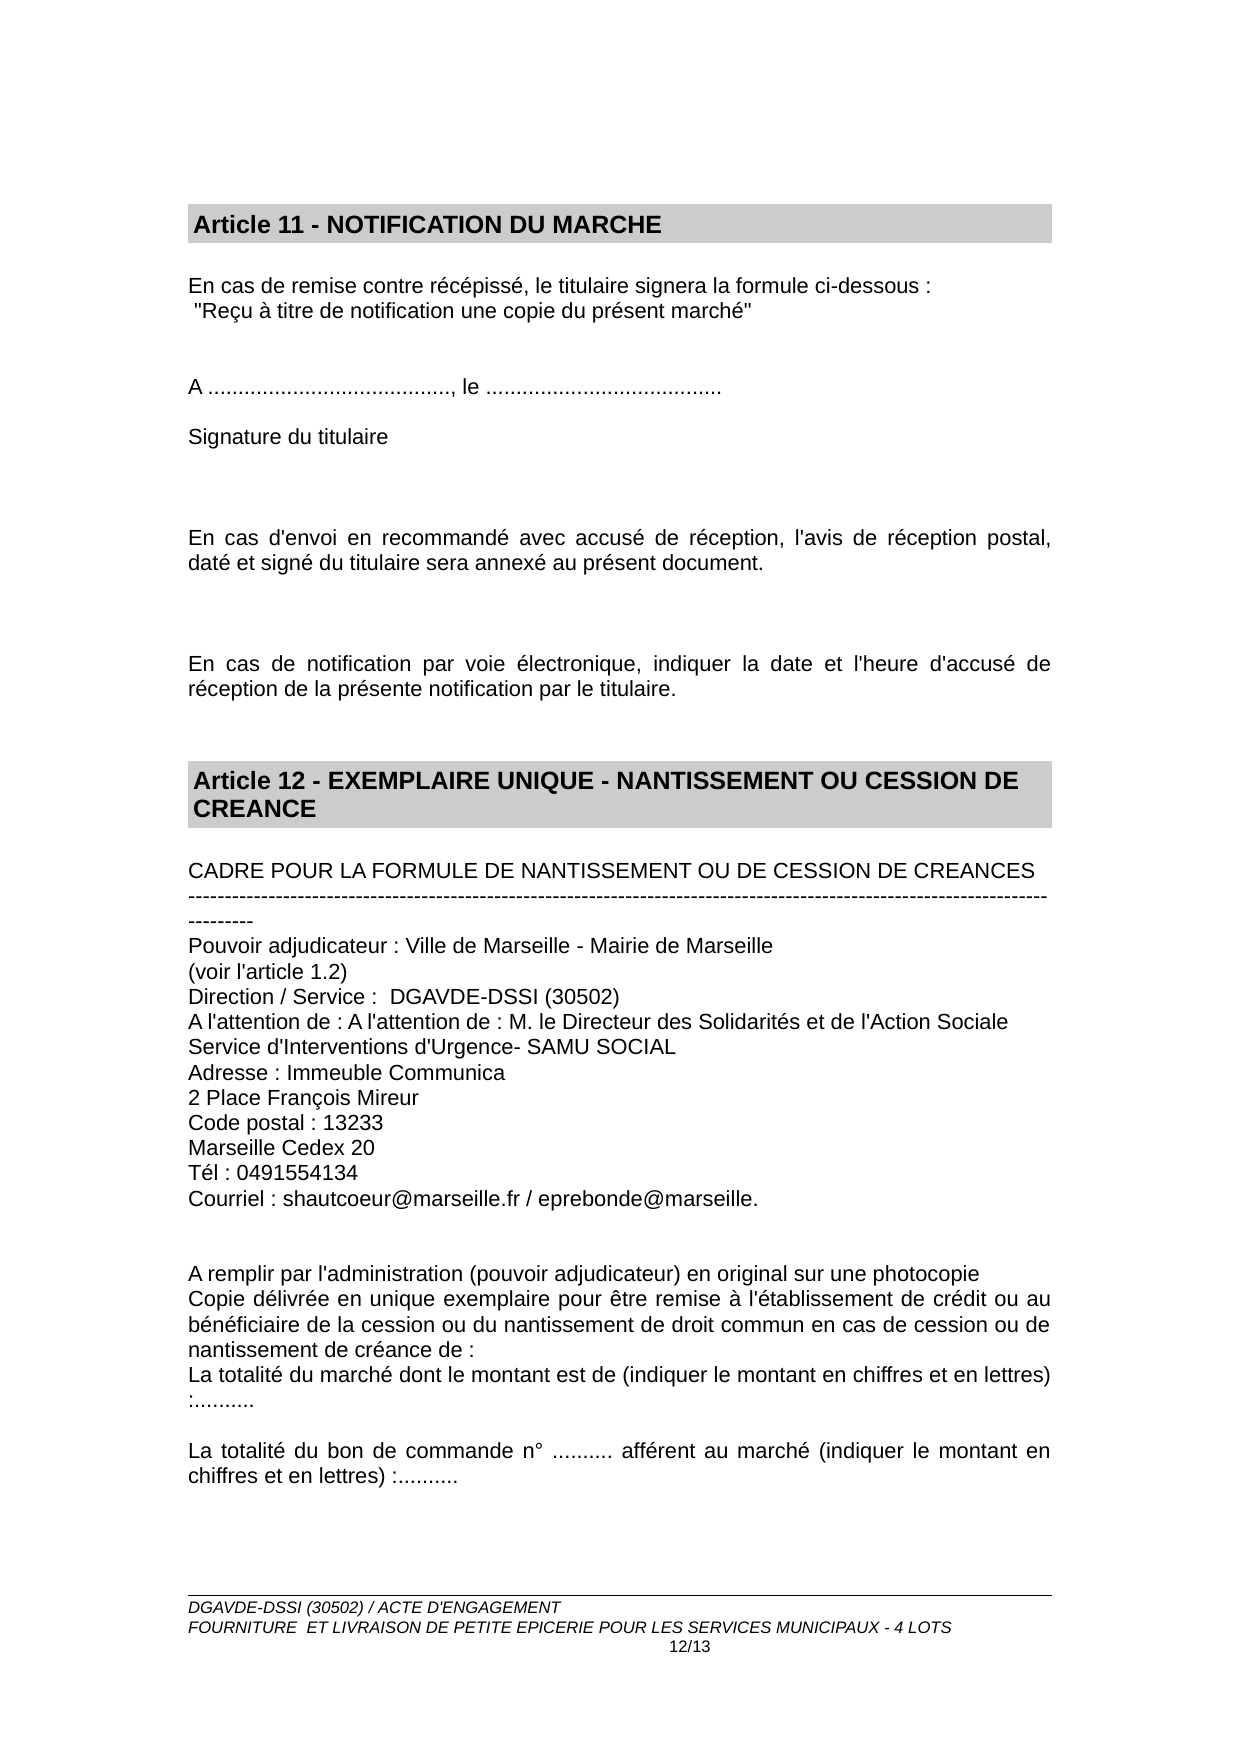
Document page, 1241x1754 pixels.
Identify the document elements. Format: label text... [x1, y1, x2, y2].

text En cas d'envoi en recommandé avec accusé de réception, l'avis de réception postal, daté et signé du titulaire sera annexé au présent document. [188, 525, 1052, 576]
text Direction / Service : DGAVDE-DSSI (30502) [188, 984, 1052, 1009]
text A l'attention de : A l'attention de : M. le Directeur des Solidarités et de l'Action Sociale [188, 1009, 1052, 1034]
text Tél : 0491554134 [188, 1160, 1052, 1186]
text Pouvoir adjudicateur : Ville de Marseille - Mairie de Marseille [188, 933, 1052, 959]
text En cas de remise contre récépissé, le titulaire signera la formule ci-dessous : [188, 273, 1052, 298]
text (voir l'article 1.2) [188, 959, 1052, 984]
text Copie délivrée en unique exemplaire pour être remise à l'établissement de crédit ou au bénéficiaire de la cession ou du nantissement de droit commun en cas de cession ou de nantissement de créance de : [188, 1286, 1052, 1362]
text En cas de notification par voie électronique, indiquer la date et l'heure d'accusé de réception de la présente notification par le titulaire. [188, 651, 1052, 702]
text A remplir par l'administration (pouvoir adjudicateur) en original sur une photocopie [188, 1261, 1052, 1286]
text La totalité du bon de commande n° .......... afférent au marché (indiquer le montant en chiffres et en lettres) :.......... [188, 1438, 1052, 1488]
text Courriel : shautcoeur@marseille.fr / eprebonde@marseille. [188, 1186, 1052, 1211]
text Service d'Interventions d'Urgence- SAMU SOCIAL [188, 1034, 1052, 1059]
text ------------------------------------------------------------------------------------------------------------------------------- [188, 883, 1052, 933]
text 2 Place François Mireur [188, 1085, 1052, 1110]
text Code postal : 13233 [188, 1110, 1052, 1135]
text "Reçu à titre de notification une copie du présent marché" [188, 298, 1052, 323]
subtitle NOTIFICATION DU MARCHE [190, 207, 1050, 241]
text La totalité du marché dont le montant est de (indiquer le montant en chiffres et en lettres) :.......... [188, 1362, 1052, 1412]
text Marseille Cedex 20 [188, 1135, 1052, 1160]
text A ........................................, le ....................................... [188, 374, 1052, 399]
text CADRE POUR LA FORMULE DE NANTISSEMENT OU DE CESSION DE CREANCES [188, 858, 1052, 883]
subtitle EXEMPLAIRE UNIQUE - NANTISSEMENT OU CESSION DE CREANCE [190, 763, 1050, 826]
text Adresse : Immeuble Communica [188, 1059, 1052, 1085]
text Signature du titulaire [188, 424, 1052, 449]
